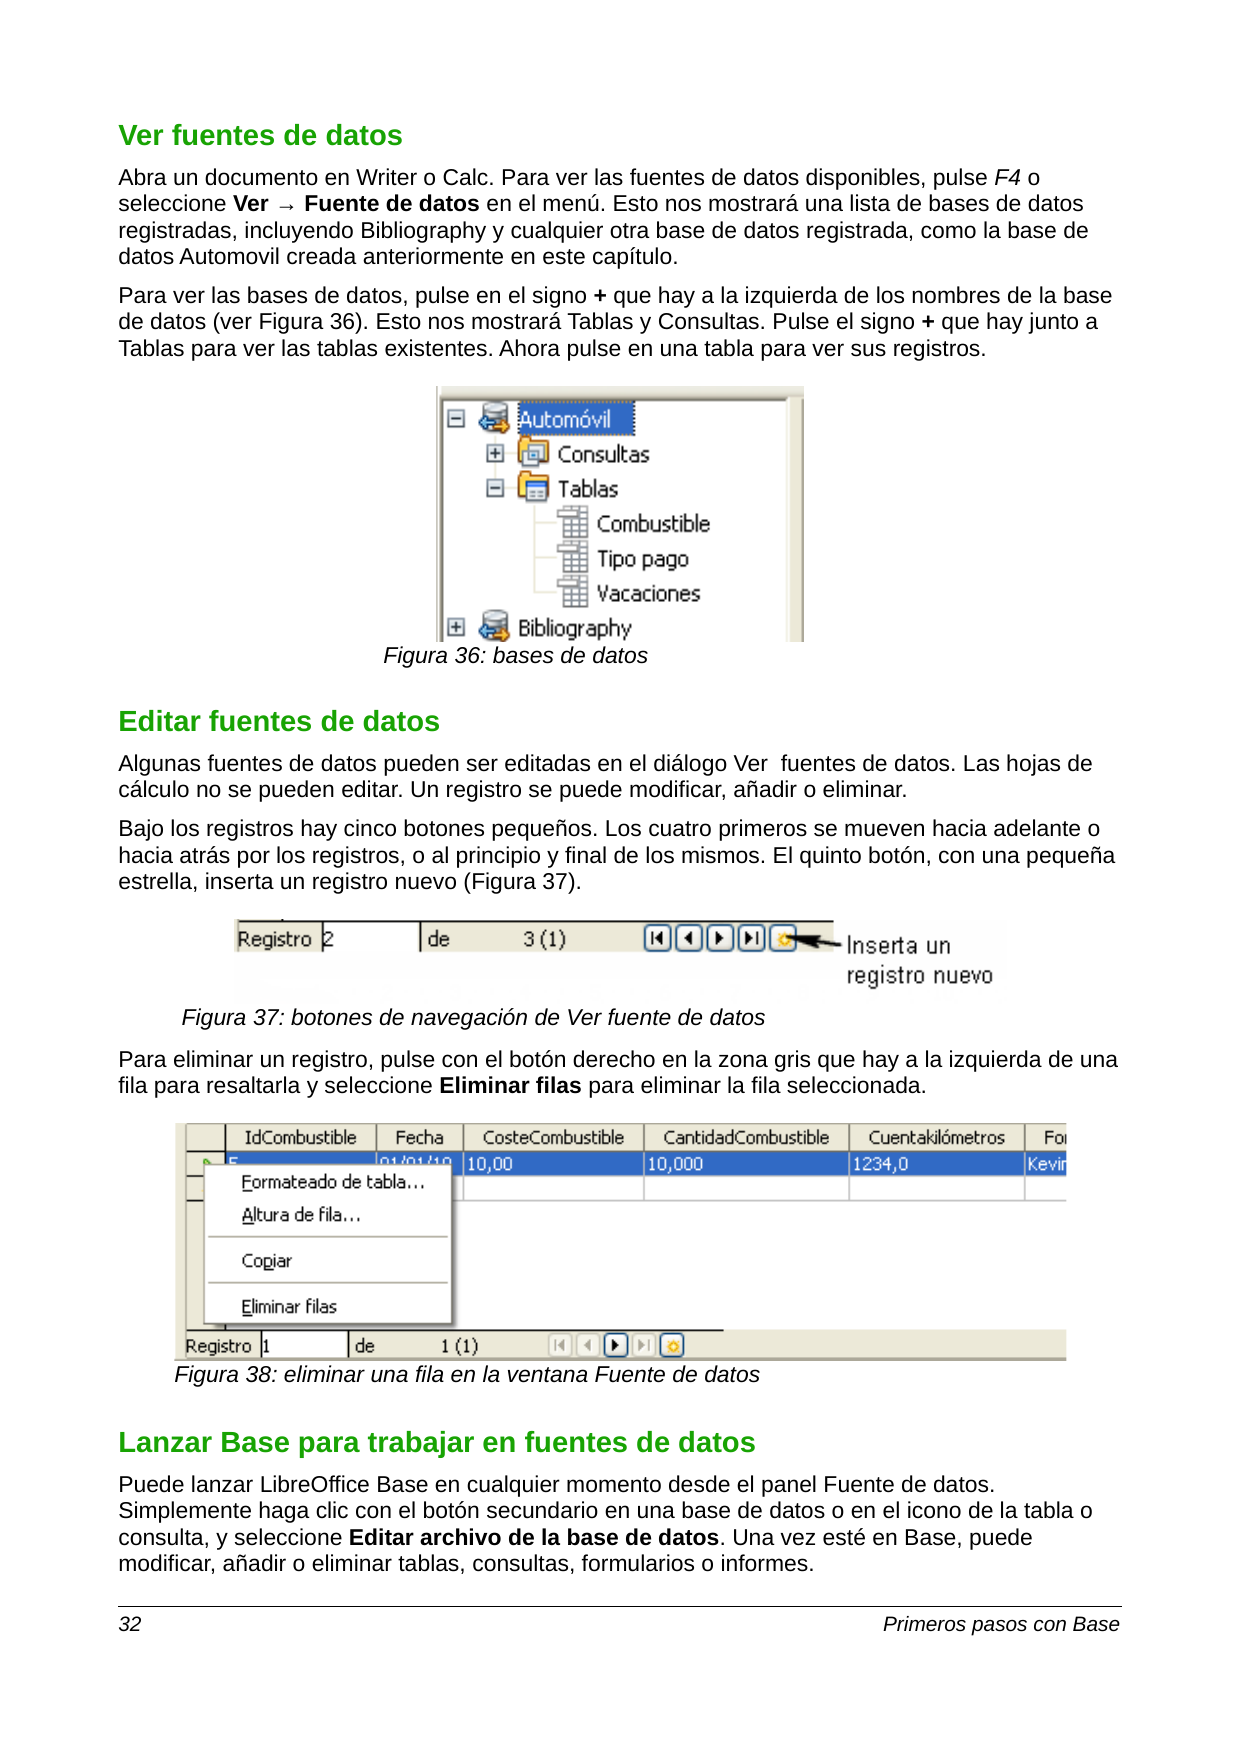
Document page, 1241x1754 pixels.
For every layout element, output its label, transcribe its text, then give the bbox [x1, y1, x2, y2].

text Figura 37: botones de navegación de Ver fuente de datos [181, 919, 1059, 1030]
text Abra un documento en Writer o Calc. Para ver las fuentes de datos disponibles, pulse F4 o seleccione Ver → Fuente de datos en el menú. Esto nos mostrará una lista de bases de datos registradas, incluyendo Bibliography y cualquier otra base de datos registrada, como la base de datos Automovil creada anteriormente en este capítulo. [118, 164, 1122, 269]
subtitle Lanzar Base para trabajar en fuentes de datos [118, 1425, 1122, 1458]
text Para eliminar un registro, pulse con el botón derecho en la zona gris que hay a la izquierda de una fila para resaltarla y seleccione Eliminar filas para eliminar la fila seleccionada. [118, 1046, 1122, 1098]
text Figura 36: bases de datos [383, 386, 857, 668]
text Puede lanzar LibreOffice Base en cualquier momento desde el panel Fuente de datos. Simplemente haga clic con el botón secundario en una base de datos o en el icono de la tabla o consulta, y seleccione Editar archivo de la base de datos. Una vez esté en Base, puede modificar, añadir o eliminar tablas, consultas, formularios o informes. [118, 1471, 1122, 1576]
text Algunas fuentes de datos pueden ser editadas en el diálogo Ver fuentes de datos. Las hojas de cálculo no se pueden editar. Un registro se puede modificar, añadir o eliminar. [118, 750, 1122, 803]
text Para ver las bases de datos, pulse en el signo + que hay a la izquierda de los nombres de la base de datos (ver Figura 36). Esto nos mostrará Tablas y Consultas. Pulse el signo + que hay junto a Tablas para ver las tablas existentes. Ahora pulse en una tabla para ver sus registros. [118, 282, 1122, 361]
text Bajo los registros hay cinco botones pequeños. Los cuatro primeros se mueven hacia adelante o hacia atrás por los registros, o al principio y final de los mismos. El quinto botón, con una pequeña estrella, inserta un registro nuevo (Figura 37). [118, 815, 1122, 894]
subtitle Editar fuentes de datos [118, 704, 1122, 738]
subtitle Ver fuentes de datos [118, 118, 1122, 152]
picture [234, 919, 1007, 1004]
picture [436, 386, 804, 642]
picture [174, 1123, 1067, 1361]
text Figura 38: eliminar una fila en la ventana Fuente de datos [174, 1361, 1066, 1387]
